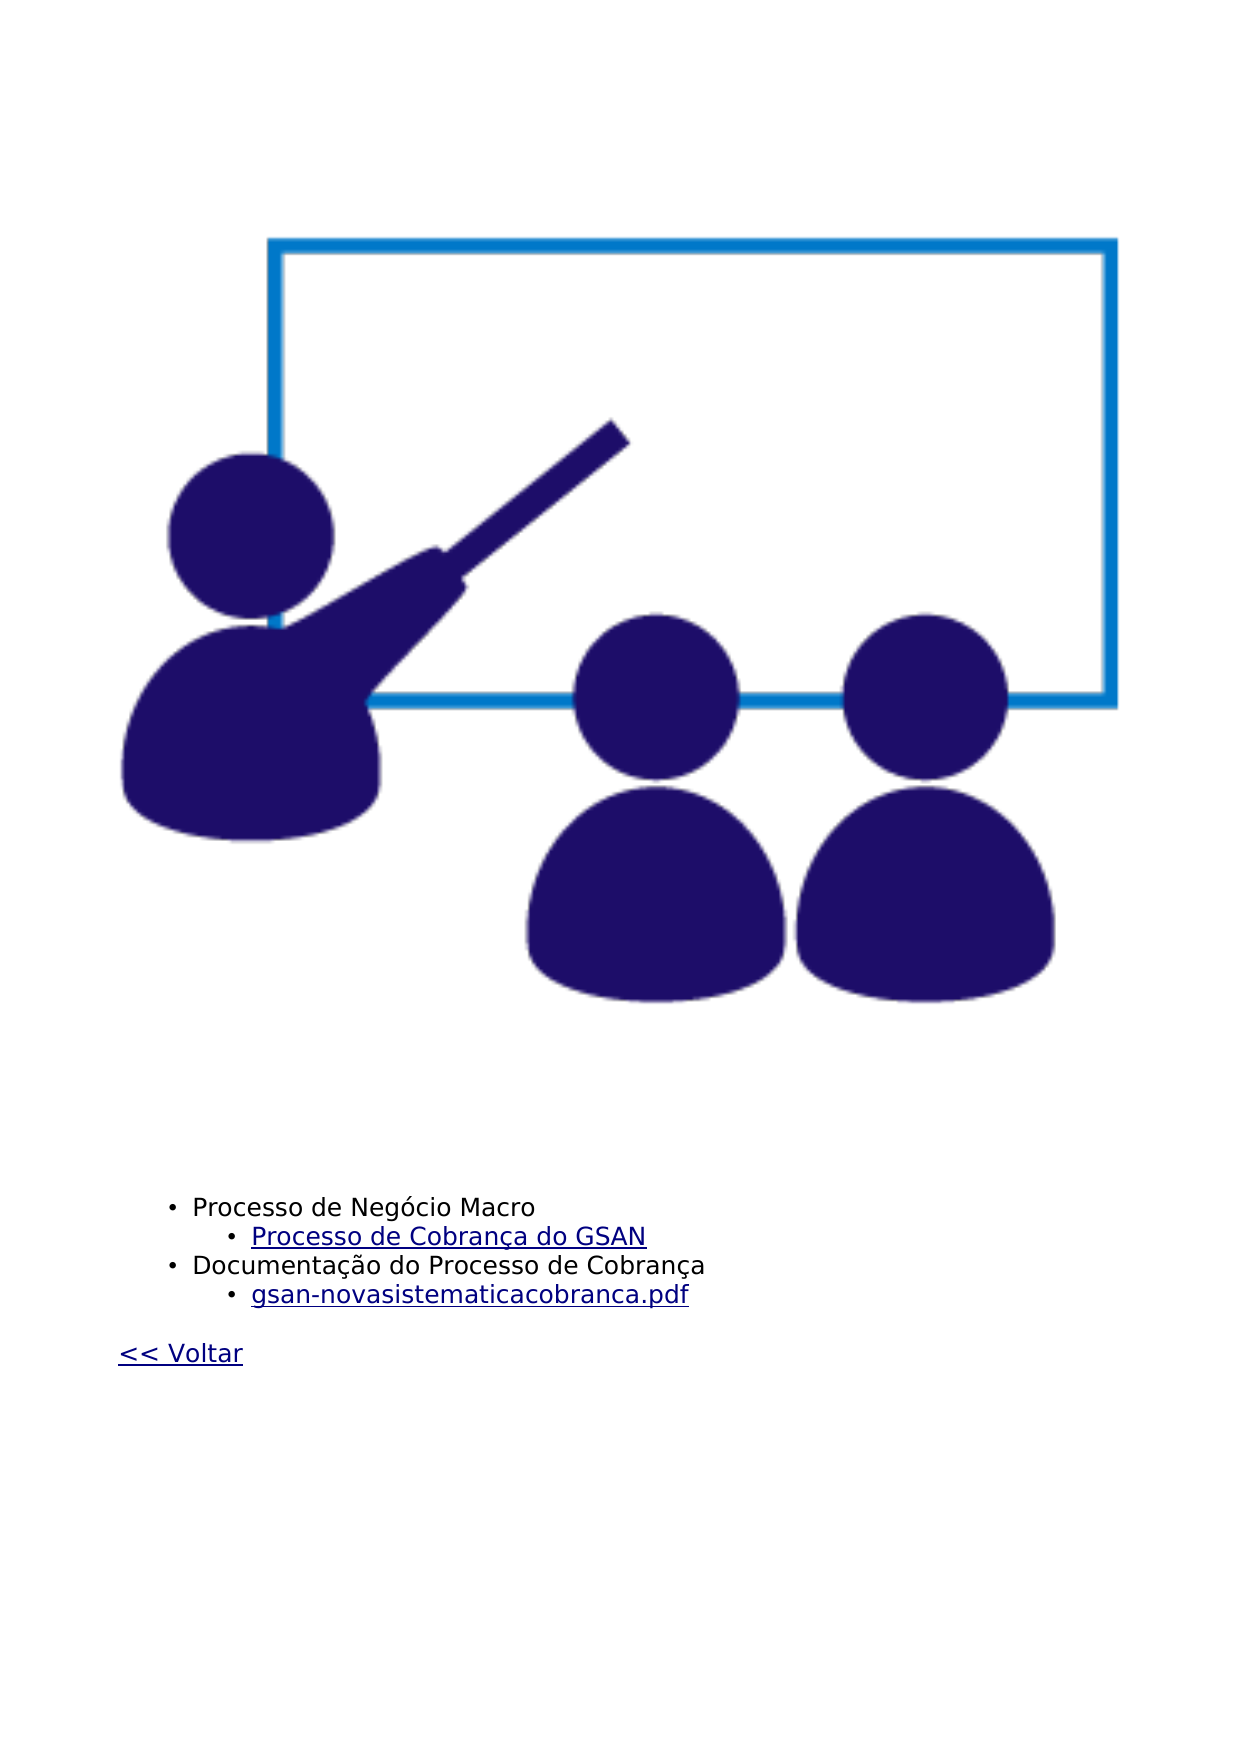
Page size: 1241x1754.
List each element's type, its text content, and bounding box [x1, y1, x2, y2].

list Documentação do Processo de Cobrança [177, 1252, 1122, 1281]
list gsan-novasistematicacobranca.pdf [236, 1281, 1122, 1310]
list Processo de Cobrança do GSAN [236, 1222, 1122, 1252]
picture [118, 118, 1123, 1122]
text << Voltar [118, 1339, 1122, 1368]
list Processo de Negócio Macro [177, 1193, 1122, 1222]
